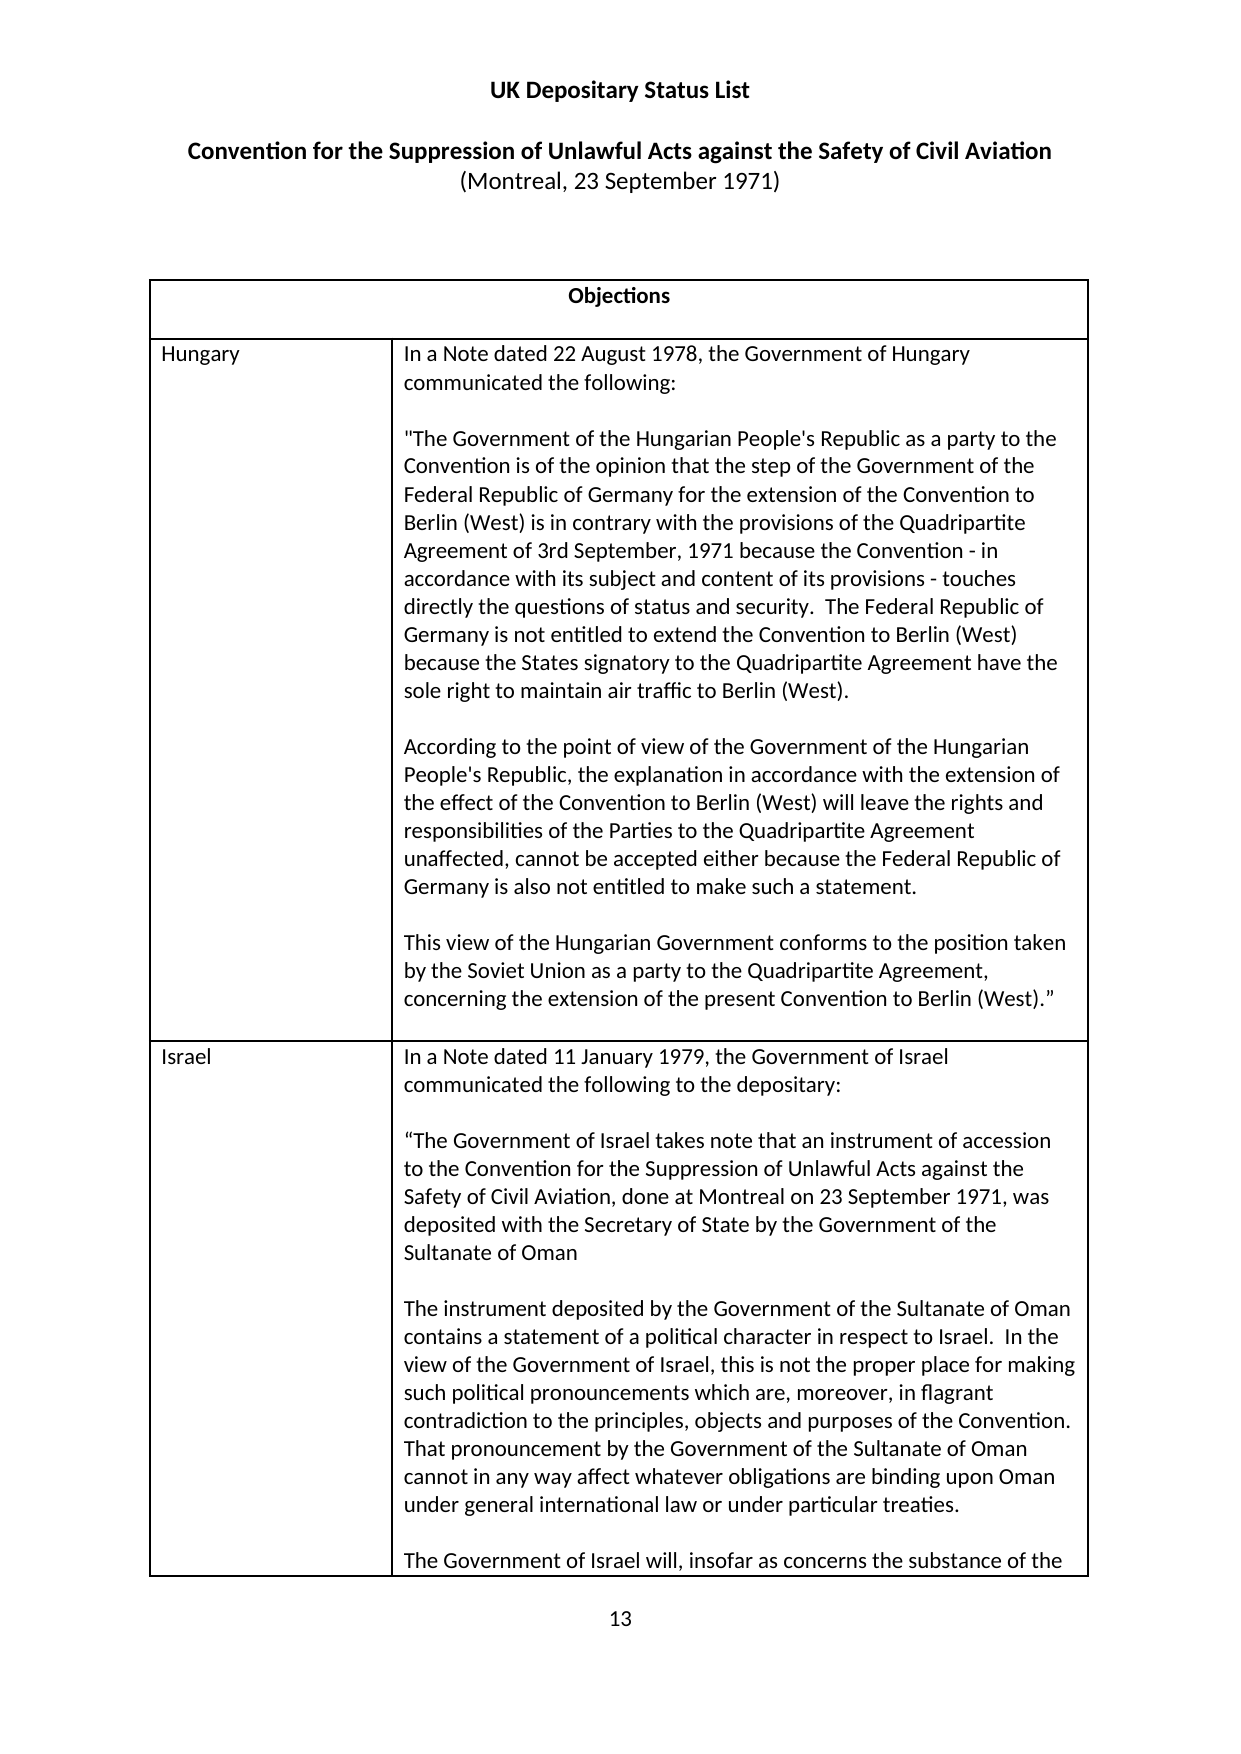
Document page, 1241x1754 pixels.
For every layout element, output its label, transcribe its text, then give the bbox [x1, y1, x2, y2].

table_cell In a Note dated 11 January 1979, the Government of Israel communicated the following to the depositary: “The Government of Israel takes note that an instrument of accession to the Convention for the Suppression of Unlawful Acts against the Safety of Civil Aviation, done at Montreal on 23 September 1971, was deposited with the Secretary of State by the Government of the Sultanate of Oman The instrument deposited by the Government of the Sultanate of Oman contains a statement of a political character in respect to Israel. In the view of the Government of Israel, this is not the proper place for making such political pronouncements which are, moreover, in flagrant contradiction to the principles, objects and purposes of the Convention. That pronouncement by the Government of the Sultanate of Oman cannot in any way affect whatever obligations are binding upon Oman under general international law or under particular treaties. The Government of Israel will, insofar as concerns the substance of the [393, 1042, 1087, 1574]
table_cell In a Note dated 22 August 1978, the Government of Hungary communicated the following: "The Government of the Hungarian People's Republic as a party to the Convention is of the opinion that the step of the Government of the Federal Republic of Germany for the extension of the Convention to Berlin (West) is in contrary with the provisions of the Quadripartite Agreement of 3rd September, 1971 because the Convention - in accordance with its subject and content of its provisions - touches directly the questions of status and security. The Federal Republic of Germany is not entitled to extend the Convention to Berlin (West) because the States signatory to the Quadripartite Agreement have the sole right to maintain air traffic to Berlin (West). According to the point of view of the Government of the Hungarian People's Republic, the explanation in accordance with the extension of the effect of the Convention to Berlin (West) will leave the rights and responsibilities of the Parties to the Quadripartite Agreement unaffected, cannot be accepted either because the Federal Republic of Germany is also not entitled to make such a statement. This view of the Hungarian Government conforms to the position taken by the Soviet Union as a party to the Quadripartite Agreement, concerning the extension of the present Convention to Berlin (West).” [393, 340, 1087, 1040]
table_header Objections [151, 281, 1087, 337]
table_cell Hungary [151, 340, 391, 1040]
table_cell Israel [151, 1042, 391, 1574]
